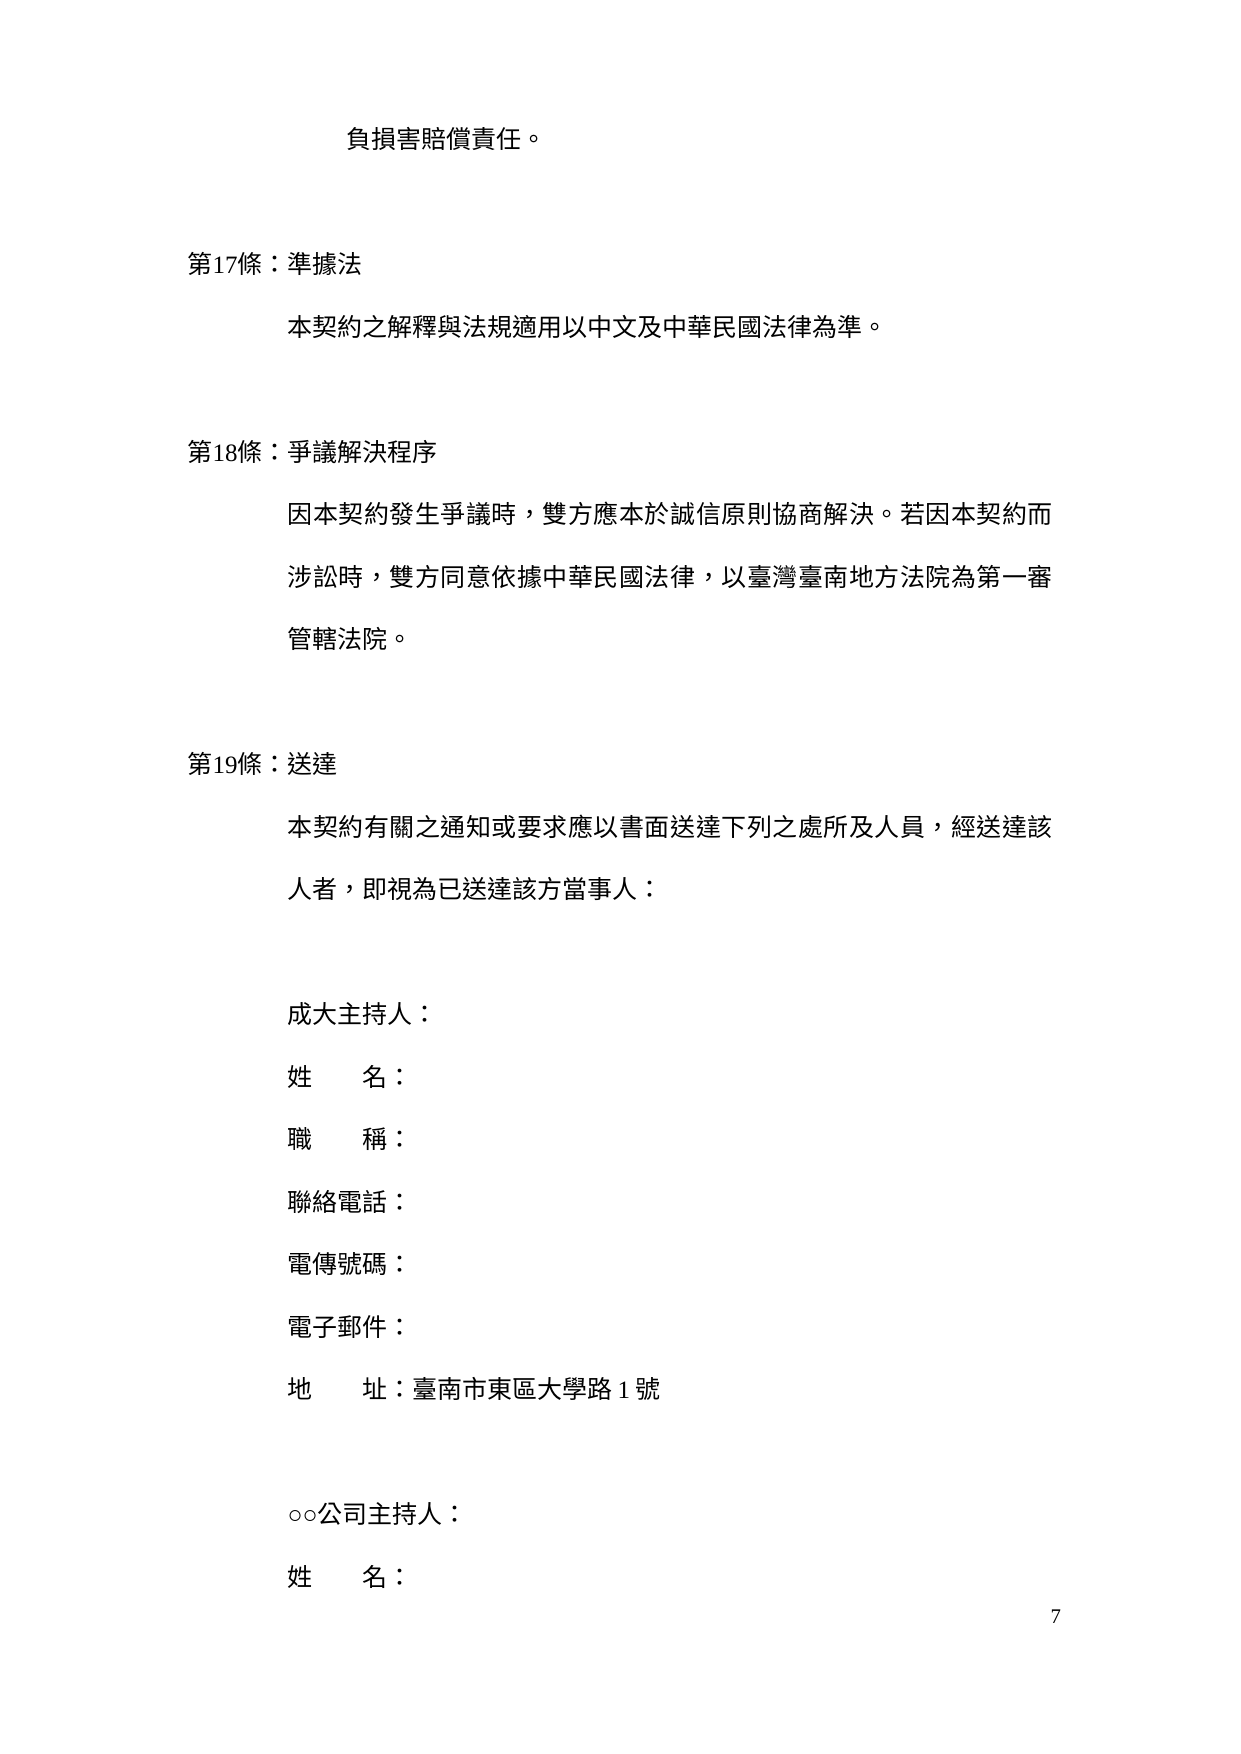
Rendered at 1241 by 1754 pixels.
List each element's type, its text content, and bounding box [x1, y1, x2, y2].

list 送達 [187, 721, 1053, 784]
text 本契約之解釋與法規適用以中文及中華民國法律為準。 [287, 284, 1053, 346]
text 電子郵件： [287, 1284, 1053, 1346]
text 姓 名： [287, 1034, 1053, 1096]
text 成大主持人： [287, 971, 1053, 1034]
text 職 稱： [287, 1096, 1053, 1159]
text 地 址：臺南市東區大學路1號 [287, 1346, 1053, 1409]
list 準據法 [187, 221, 1053, 284]
list 負損害賠償責任。 [287, 96, 1053, 159]
text ○○公司主持人： [287, 1471, 1053, 1534]
text 聯絡電話： [287, 1159, 1053, 1221]
text 電傳號碼： [287, 1221, 1053, 1284]
text 姓 名： [287, 1534, 1053, 1596]
text 因本契約發生爭議時，雙方應本於誠信原則協商解決。若因本契約而涉訟時，雙方同意依據中華民國法律，以臺灣臺南地方法院為第一審管轄法院。 [287, 471, 1053, 659]
text 本契約有關之通知或要求應以書面送達下列之處所及人員，經送達該人者，即視為已送達該方當事人： [287, 784, 1053, 909]
list 爭議解決程序 [187, 409, 1053, 471]
